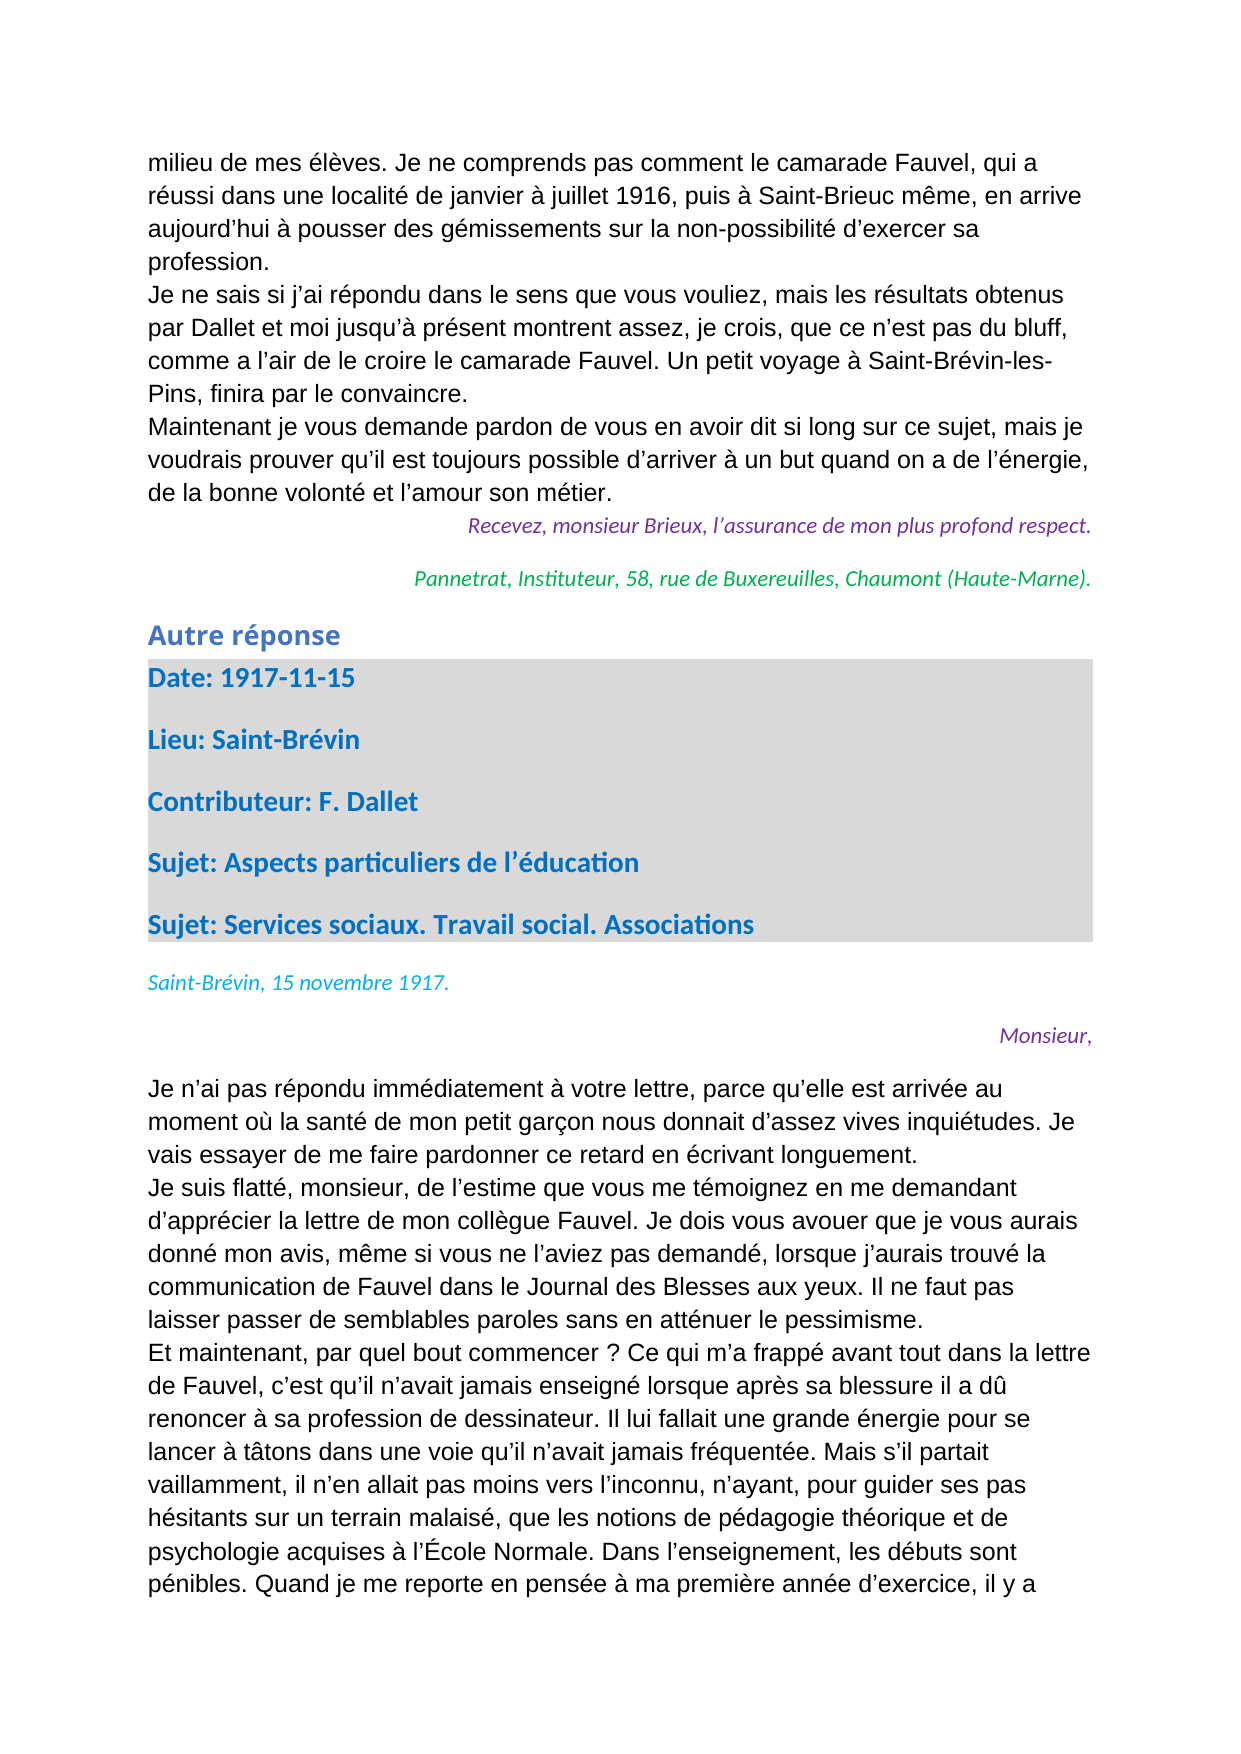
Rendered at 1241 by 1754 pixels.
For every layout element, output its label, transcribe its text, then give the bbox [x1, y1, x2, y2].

text Pannetrat, Instituteur, 58, rue de Buxereuilles, Chaumont (Haute-Marne). [148, 564, 1093, 592]
text milieu de mes élèves. Je ne comprends pas comment le camarade Fauvel, qui a réussi dans une localité de janvier à juillet 1916, puis à Saint-Brieuc même, en arrive aujourd’hui à pousser des gémissements sur la non-possibilité d’exercer sa profession. [148, 148, 1093, 275]
text Lieu: Saint-Brévin [148, 721, 1093, 757]
text Recevez, monsieur Brieux, l’assurance de mon plus profond respect. [148, 511, 1093, 539]
text Monsieur, [148, 1021, 1093, 1049]
text Je suis flatté, monsieur, de l’estime que vous me témoignez en me demandant d’apprécier la lettre de mon collègue Fauvel. Je dois vous avouer que je vous aurais donné mon avis, même si vous ne l’aviez pas demandé, lorsque j’aurais trouvé la communication de Fauvel dans le Journal des Blesses aux yeux. Il ne faut pas laisser passer de semblables paroles sans en atténuer le pessimisme. [148, 1173, 1093, 1334]
subtitle Autre réponse [148, 617, 1093, 654]
text Contributeur: F. Dallet [148, 783, 1093, 818]
text Saint-Brévin, 15 novembre 1917. [148, 968, 1093, 996]
text Maintenant je vous demande pardon de vous en avoir dit si long sur ce sujet, mais je voudrais prouver qu’il est toujours possible d’arriver à un but quand on a de l’énergie, de la bonne volonté et l’amour son métier. [148, 412, 1093, 507]
text Date: 1917-11-15 [148, 659, 1093, 695]
text Et maintenant, par quel bout commencer ? Ce qui m’a frappé avant tout dans la lettre de Fauvel, c’est qu’il n’avait jamais enseigné lorsque après sa blessure il a dû renoncer à sa profession de dessinateur. Il lui fallait une grande énergie pour se lancer à tâtons dans une voie qu’il n’avait jamais fréquentée. Mais s’il partait vaillamment, il n’en allait pas moins vers l’inconnu, n’ayant, pour guider ses pas hésitants sur un terrain malaisé, que les notions de pédagogie théorique et de psychologie acquises à l’École Normale. Dans l’enseignement, les débuts sont pénibles. Quand je me reporte en pensée à ma première année d’exercice, il y a [148, 1338, 1093, 1598]
text Sujet: Aspects particuliers de l’éducation [148, 844, 1093, 880]
text Sujet: Services sociaux. Travail social. Associations [148, 906, 1093, 942]
text Je ne sais si j’ai répondu dans le sens que vous vouliez, mais les résultats obtenus par Dallet et moi jusqu’à présent montrent assez, je crois, que ce n’est pas du bluff, comme a l’air de le croire le camarade Fauvel. Un petit voyage à Saint-Brévin-les-Pins, finira par le convaincre. [148, 280, 1093, 407]
text Je n’ai pas répondu immédiatement à votre lettre, parce qu’elle est arrivée au moment où la santé de mon petit garçon nous donnait d’assez vives inquiétudes. Je vais essayer de me faire pardonner ce retard en écrivant longuement. [148, 1074, 1093, 1169]
